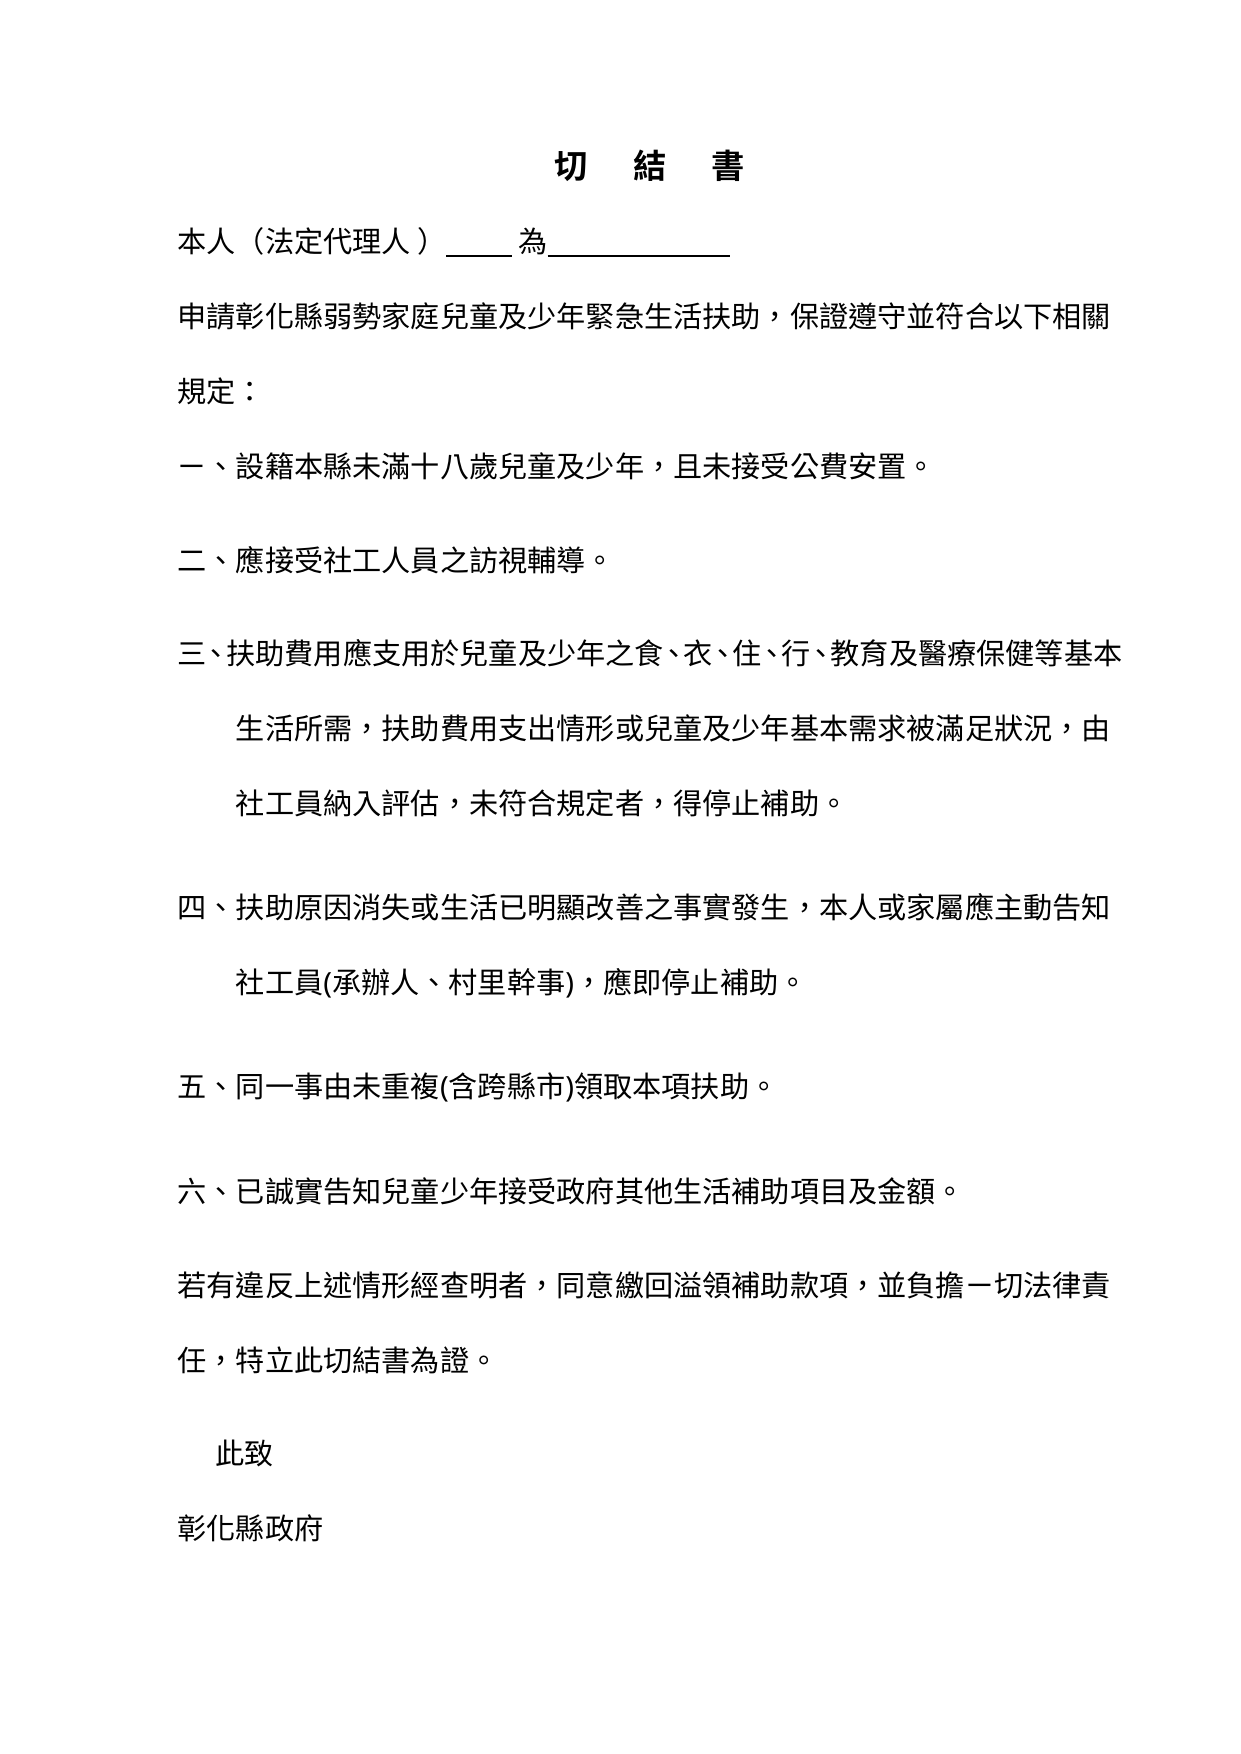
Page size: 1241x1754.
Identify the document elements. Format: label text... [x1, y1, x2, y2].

text 五、同一事由未重複(含跨縣市)領取本項扶助。 [177, 1048, 1122, 1123]
text 三、扶助費用應支用於兒童及少年之食、衣、住、行、教育及醫療保健等基本生活所需，扶助費用支出情形或兒童及少年基本需求被滿足狀況，由社工員納入評估，未符合規定者，得停止補助。 [177, 614, 1122, 839]
text 此致 [177, 1414, 1122, 1489]
text ㄧ、設籍本縣未滿十八歲兒童及少年，且未接受公費安置。 [177, 427, 1122, 502]
text 申請彰化縣弱勢家庭兒童及少年緊急生活扶助，保證遵守並符合以下相關規定： [177, 277, 1122, 427]
text 六、已誠實告知兒童少年接受政府其他生活補助項目及金額。 [177, 1152, 1122, 1227]
text 切 結 書 [177, 127, 1122, 202]
text 本人（法定代理人 ） 為 [177, 202, 1122, 277]
text 二、應接受社工人員之訪視輔導。 [177, 521, 1122, 596]
text 四、扶助原因消失或生活已明顯改善之事實發生，本人或家屬應主動告知社工員(承辦人、村里幹事)，應即停止補助。 [177, 869, 1122, 1019]
text 若有違反上述情形經查明者，同意繳回溢領補助款項，並負擔ㄧ切法律責任，特立此切結書為證。 [177, 1246, 1122, 1396]
text 彰化縣政府 [177, 1489, 1122, 1564]
